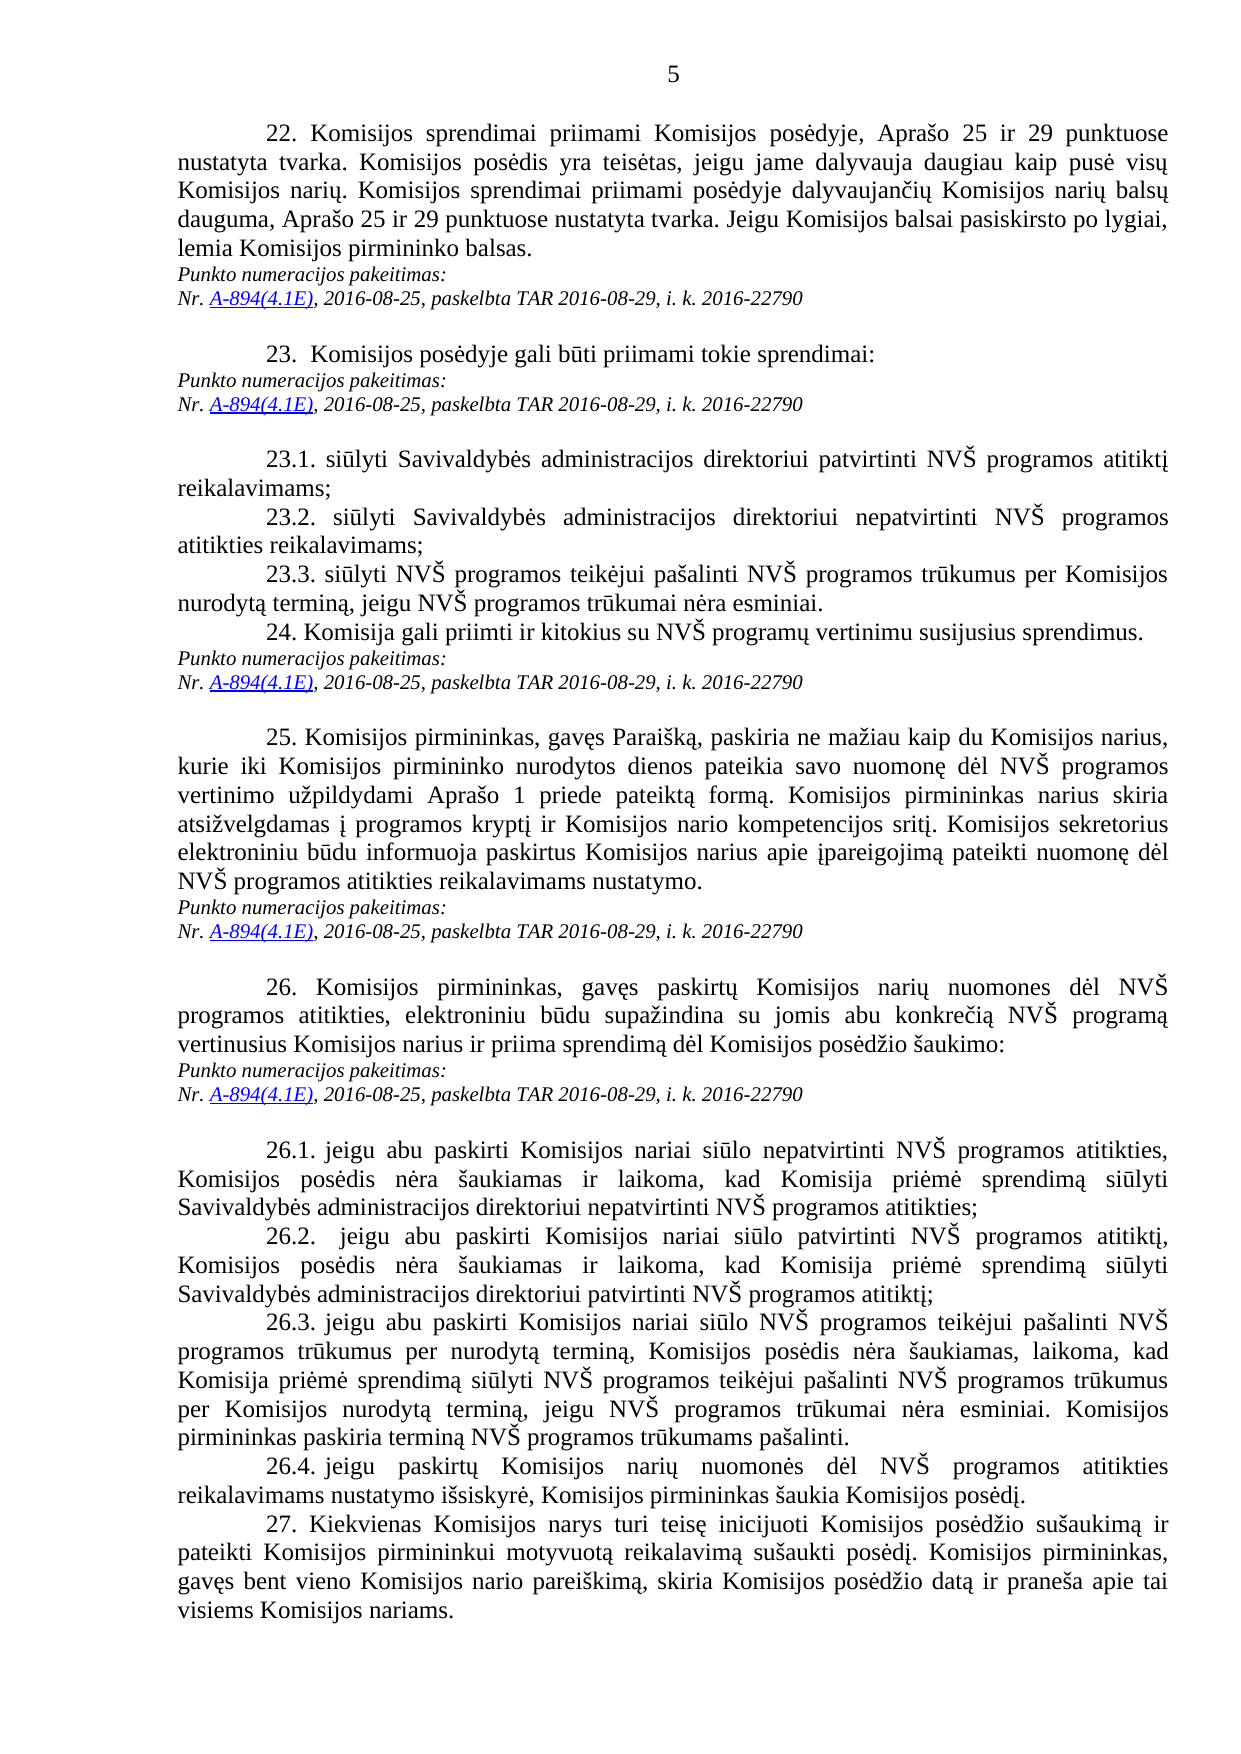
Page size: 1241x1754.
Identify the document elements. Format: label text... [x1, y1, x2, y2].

text 24. Komisija gali priimti ir kitokius su NVŠ programų vertinimu susijusius sprendimus. [177, 617, 1169, 646]
text 26.3. jeigu abu paskirti Komisijos nariai siūlo NVŠ programos teikėjui pašalinti NVŠ programos trūkumus per nurodytą terminą, Komisijos posėdis nėra šaukiamas, laikoma, kad Komisija priėmė sprendimą siūlyti NVŠ programos teikėjui pašalinti NVŠ programos trūkumus per Komisijos nurodytą terminą, jeigu NVŠ programos trūkumai nėra esminiai. Komisijos pirmininkas paskiria terminą NVŠ programos trūkumams pašalinti. [177, 1307, 1169, 1451]
text 26. Komisijos pirmininkas, gavęs paskirtų Komisijos narių nuomones dėl NVŠ programos atitikties, elektroniniu būdu supažindina su jomis abu konkrečią NVŠ programą vertinusius Komisijos narius ir priima sprendimą dėl Komisijos posėdžio šaukimo: [177, 972, 1169, 1058]
text 23.1. siūlyti Savivaldybės administracijos direktoriui patvirtinti NVŠ programos atitiktį reikalavimams; [177, 444, 1169, 502]
text 26.2. jeigu abu paskirti Komisijos nariai siūlo patvirtinti NVŠ programos atitiktį, Komisijos posėdis nėra šaukiamas ir laikoma, kad Komisija priėmė sprendimą siūlyti Savivaldybės administracijos direktoriui patvirtinti NVŠ programos atitiktį; [177, 1221, 1169, 1307]
text Punkto numeracijos pakeitimas: [177, 262, 1169, 286]
text 26.1. jeigu abu paskirti Komisijos nariai siūlo nepatvirtinti NVŠ programos atitikties, Komisijos posėdis nėra šaukiamas ir laikoma, kad Komisija priėmė sprendimą siūlyti Savivaldybės administracijos direktoriui nepatvirtinti NVŠ programos atitikties; [177, 1135, 1169, 1221]
text 25. Komisijos pirmininkas, gavęs Paraišką, paskiria ne mažiau kaip du Komisijos narius, kurie iki Komisijos pirmininko nurodytos dienos pateikia savo nuomonę dėl NVŠ programos vertinimo užpildydami Aprašo 1 priede pateiktą formą. Komisijos pirmininkas narius skiria atsižvelgdamas į programos kryptį ir Komisijos nario kompetencijos sritį. Komisijos sekretorius elektroniniu būdu informuoja paskirtus Komisijos narius apie įpareigojimą pateikti nuomonę dėl NVŠ programos atitikties reikalavimams nustatymo. [177, 722, 1169, 895]
text Nr. A-894(4.1E), 2016-08-25, paskelbta TAR 2016-08-29, i. k. 2016-22790 [177, 919, 1169, 943]
text Nr. A-894(4.1E), 2016-08-25, paskelbta TAR 2016-08-29, i. k. 2016-22790 [177, 1082, 1169, 1106]
text Nr. A-894(4.1E), 2016-08-25, paskelbta TAR 2016-08-29, i. k. 2016-22790 [177, 392, 1169, 416]
text Punkto numeracijos pakeitimas: [177, 646, 1169, 670]
text 27. Kiekvienas Komisijos narys turi teisę inicijuoti Komisijos posėdžio sušaukimą ir pateikti Komisijos pirmininkui motyvuotą reikalavimą sušaukti posėdį. Komisijos pirmininkas, gavęs bent vieno Komisijos nario pareiškimą, skiria Komisijos posėdžio datą ir praneša apie tai visiems Komisijos nariams. [177, 1509, 1169, 1624]
text 23. Komisijos posėdyje gali būti priimami tokie sprendimai: [177, 339, 1169, 367]
text 23.2. siūlyti Savivaldybės administracijos direktoriui nepatvirtinti NVŠ programos atitikties reikalavimams; [177, 502, 1169, 559]
text 26.4. jeigu paskirtų Komisijos narių nuomonės dėl NVŠ programos atitikties reikalavimams nustatymo išsiskyrė, Komisijos pirmininkas šaukia Komisijos posėdį. [177, 1451, 1169, 1509]
text 22. Komisijos sprendimai priimami Komisijos posėdyje, Aprašo 25 ir 29 punktuose nustatyta tvarka. Komisijos posėdis yra teisėtas, jeigu jame dalyvauja daugiau kaip pusė visų Komisijos narių. Komisijos sprendimai priimami posėdyje dalyvaujančių Komisijos narių balsų dauguma, Aprašo 25 ir 29 punktuose nustatyta tvarka. Jeigu Komisijos balsai pasiskirsto po lygiai, lemia Komisijos pirmininko balsas. [177, 118, 1169, 262]
text Nr. A-894(4.1E), 2016-08-25, paskelbta TAR 2016-08-29, i. k. 2016-22790 [177, 286, 1169, 310]
text Punkto numeracijos pakeitimas: [177, 895, 1169, 919]
text Nr. A-894(4.1E), 2016-08-25, paskelbta TAR 2016-08-29, i. k. 2016-22790 [177, 670, 1169, 694]
text Punkto numeracijos pakeitimas: [177, 1058, 1169, 1082]
text Punkto numeracijos pakeitimas: [177, 367, 1169, 392]
text 23.3. siūlyti NVŠ programos teikėjui pašalinti NVŠ programos trūkumus per Komisijos nurodytą terminą, jeigu NVŠ programos trūkumai nėra esminiai. [177, 559, 1169, 617]
